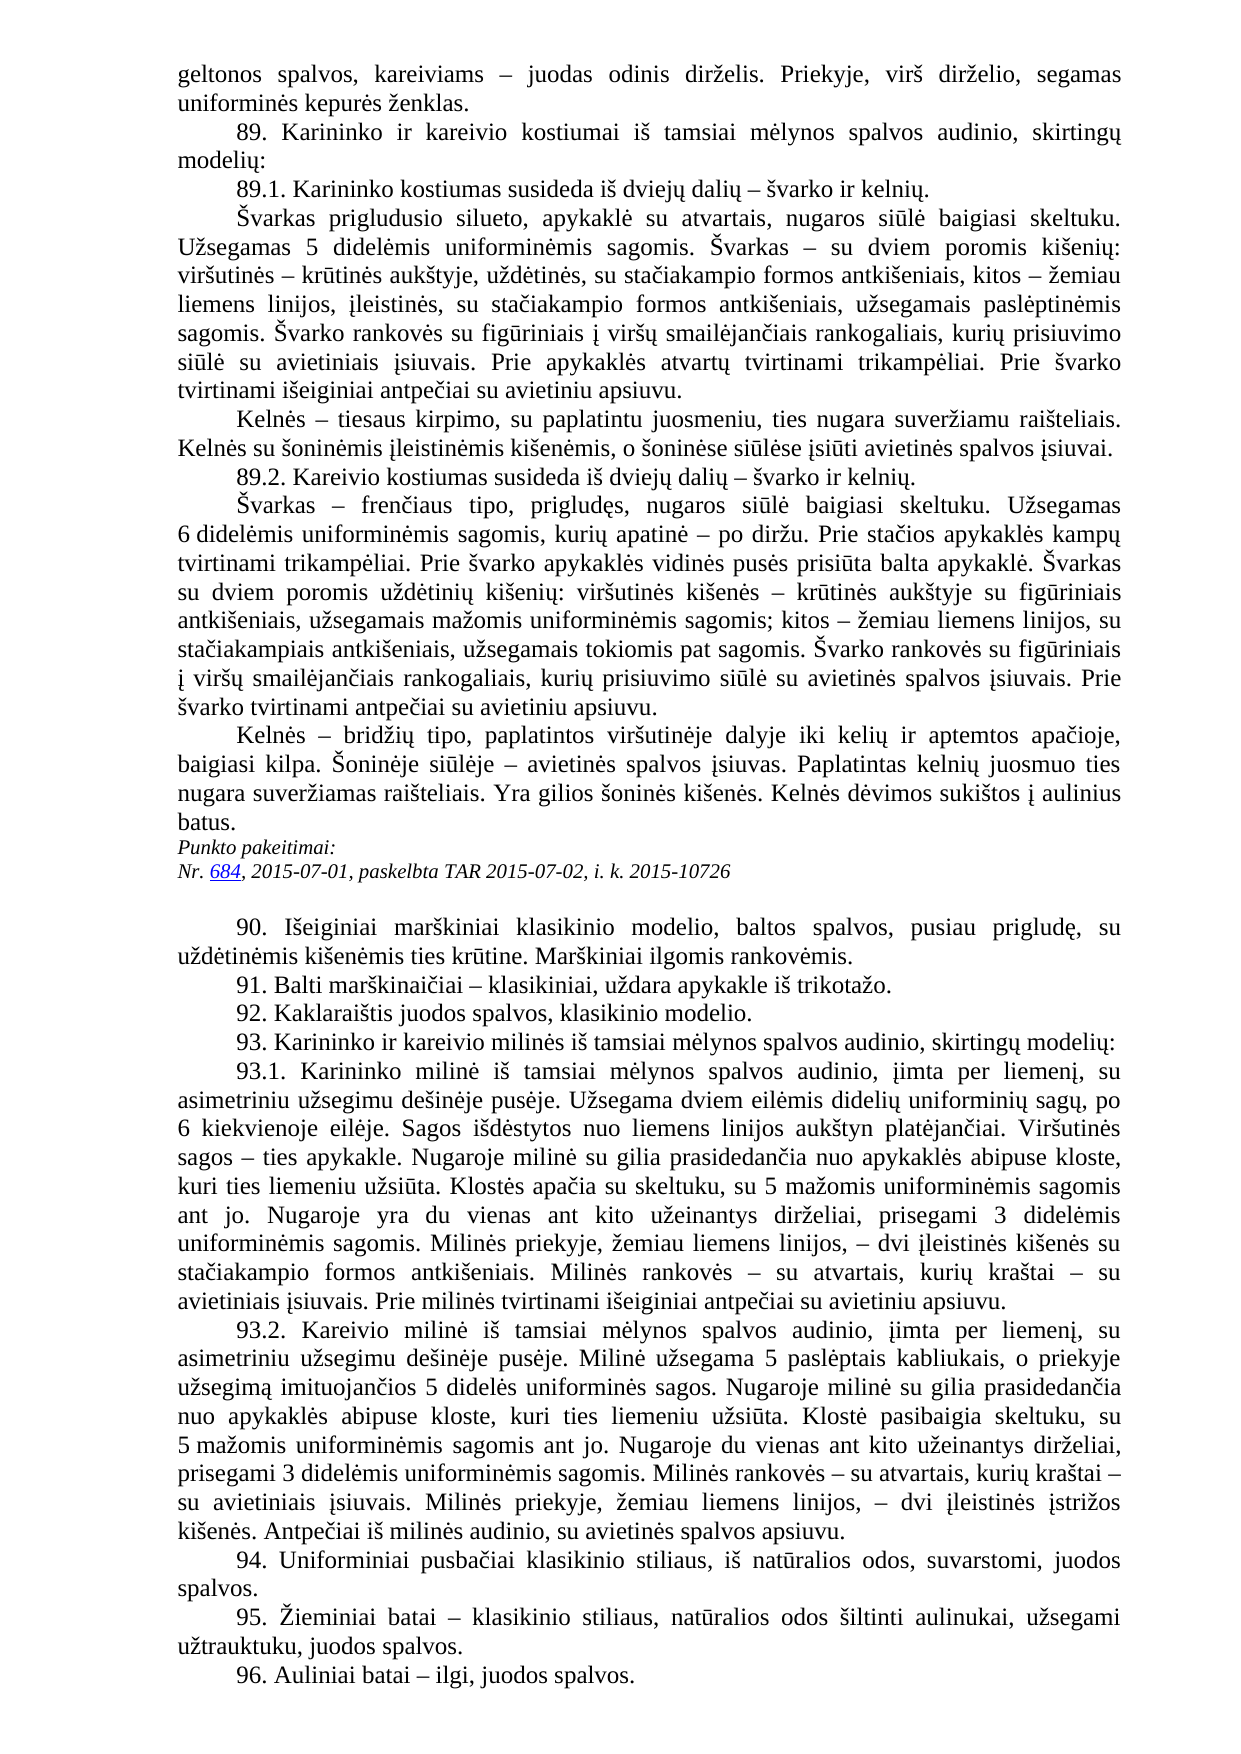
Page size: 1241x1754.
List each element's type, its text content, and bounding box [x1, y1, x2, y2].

text 90. Išeiginiai marškiniai klasikinio modelio, baltos spalvos, pusiau prigludę, su uždėtinėmis kišenėmis ties krūtine. Marškiniai ilgomis rankovėmis. [177, 912, 1122, 970]
text 93.2. Kareivio milinė iš tamsiai mėlynos spalvos audinio, įimta per liemenį, su asimetriniu užsegimu dešinėje pusėje. Milinė užsegama 5 paslėptais kabliukais, o priekyje užsegimą imituojančios 5 didelės uniforminės sagos. Nugaroje milinė su gilia prasidedančia nuo apykaklės abipuse kloste, kuri ties liemeniu užsiūta. Klostė pasibaigia skeltuku, su 5 mažomis uniforminėmis sagomis ant jo. Nugaroje du vienas ant kito užeinantys dirželiai, prisegami 3 didelėmis uniforminėmis sagomis. Milinės rankovės – su atvartais, kurių kraštai – su avietiniais įsiuvais. Milinės priekyje, žemiau liemens linijos, – dvi įleistinės įstrižos kišenės. Antpečiai iš milinės audinio, su avietinės spalvos apsiuvu. [177, 1315, 1122, 1545]
text 92. Kaklaraištis juodos spalvos, klasikinio modelio. [177, 998, 1122, 1027]
text Kelnės – tiesaus kirpimo, su paplatintu juosmeniu, ties nugara suveržiamu raišteliais. Kelnės su šoninėmis įleistinėmis kišenėmis, o šoninėse siūlėse įsiūti avietinės spalvos įsiuvai. [177, 404, 1122, 462]
text Švarkas – frenčiaus tipo, prigludęs, nugaros siūlė baigiasi skeltuku. Užsegamas 6 didelėmis uniforminėmis sagomis, kurių apatinė – po diržu. Prie stačios apykaklės kampų tvirtinami trikampėliai. Prie švarko apykaklės vidinės pusės prisiūta balta apykaklė. Švarkas su dviem poromis uždėtinių kišenių: viršutinės kišenės – krūtinės aukštyje su figūriniais antkišeniais, užsegamais mažomis uniforminėmis sagomis; kitos – žemiau liemens linijos, su stačiakampiais antkišeniais, užsegamais tokiomis pat sagomis. Švarko rankovės su figūriniais į viršų smailėjančiais rankogaliais, kurių prisiuvimo siūlė su avietinės spalvos įsiuvais. Prie švarko tvirtinami antpečiai su avietiniu apsiuvu. [177, 490, 1122, 720]
text geltonos spalvos, kareiviams – juodas odinis dirželis. Priekyje, virš dirželio, segamas uniforminės kepurės ženklas. [177, 59, 1122, 117]
text Švarkas prigludusio silueto, apykaklė su atvartais, nugaros siūlė baigiasi skeltuku. Užsegamas 5 didelėmis uniforminėmis sagomis. Švarkas – su dviem poromis kišenių: viršutinės – krūtinės aukštyje, uždėtinės, su stačiakampio formos antkišeniais, kitos – žemiau liemens linijos, įleistinės, su stačiakampio formos antkišeniais, užsegamais paslėptinėmis sagomis. Švarko rankovės su figūriniais į viršų smailėjančiais rankogaliais, kurių prisiuvimo siūlė su avietiniais įsiuvais. Prie apykaklės atvartų tvirtinami trikampėliai. Prie švarko tvirtinami išeiginiai antpečiai su avietiniu apsiuvu. [177, 203, 1122, 404]
text 96. Auliniai batai – ilgi, juodos spalvos. [177, 1660, 1122, 1688]
text 93.1. Karininko milinė iš tamsiai mėlynos spalvos audinio, įimta per liemenį, su asimetriniu užsegimu dešinėje pusėje. Užsegama dviem eilėmis didelių uniforminių sagų, po 6 kiekvienoje eilėje. Sagos išdėstytos nuo liemens linijos aukštyn platėjančiai. Viršutinės sagos – ties apykakle. Nugaroje milinė su gilia prasidedančia nuo apykaklės abipuse kloste, kuri ties liemeniu užsiūta. Klostės apačia su skeltuku, su 5 mažomis uniforminėmis sagomis ant jo. Nugaroje yra du vienas ant kito užeinantys dirželiai, prisegami 3 didelėmis uniforminėmis sagomis. Milinės priekyje, žemiau liemens linijos, – dvi įleistinės kišenės su stačiakampio formos antkišeniais. Milinės rankovės – su atvartais, kurių kraštai – su avietiniais įsiuvais. Prie milinės tvirtinami išeiginiai antpečiai su avietiniu apsiuvu. [177, 1056, 1122, 1315]
text Punkto pakeitimai: [177, 835, 1122, 859]
text Kelnės – bridžių tipo, paplatintos viršutinėje dalyje iki kelių ir aptemtos apačioje, baigiasi kilpa. Šoninėje siūlėje – avietinės spalvos įsiuvas. Paplatintas kelnių juosmuo ties nugara suveržiamas raišteliais. Yra gilios šoninės kišenės. Kelnės dėvimos sukištos į aulinius batus. [177, 720, 1122, 835]
text 89. Karininko ir kareivio kostiumai iš tamsiai mėlynos spalvos audinio, skirtingų modelių: [177, 117, 1122, 174]
text 93. Karininko ir kareivio milinės iš tamsiai mėlynos spalvos audinio, skirtingų modelių: [177, 1027, 1122, 1056]
text 89.1. Karininko kostiumas susideda iš dviejų dalių – švarko ir kelnių. [177, 174, 1122, 203]
text Nr. 684, 2015-07-01, paskelbta TAR 2015-07-02, i. k. 2015-10726 [177, 859, 1122, 883]
text 95. Žieminiai batai – klasikinio stiliaus, natūralios odos šiltinti aulinukai, užsegami užtrauktuku, juodos spalvos. [177, 1602, 1122, 1660]
text 91. Balti marškinaičiai – klasikiniai, uždara apykakle iš trikotažo. [177, 970, 1122, 998]
text 94. Uniforminiai pusbačiai klasikinio stiliaus, iš natūralios odos, suvarstomi, juodos spalvos. [177, 1545, 1122, 1602]
text 89.2. Kareivio kostiumas susideda iš dviejų dalių – švarko ir kelnių. [177, 462, 1122, 490]
